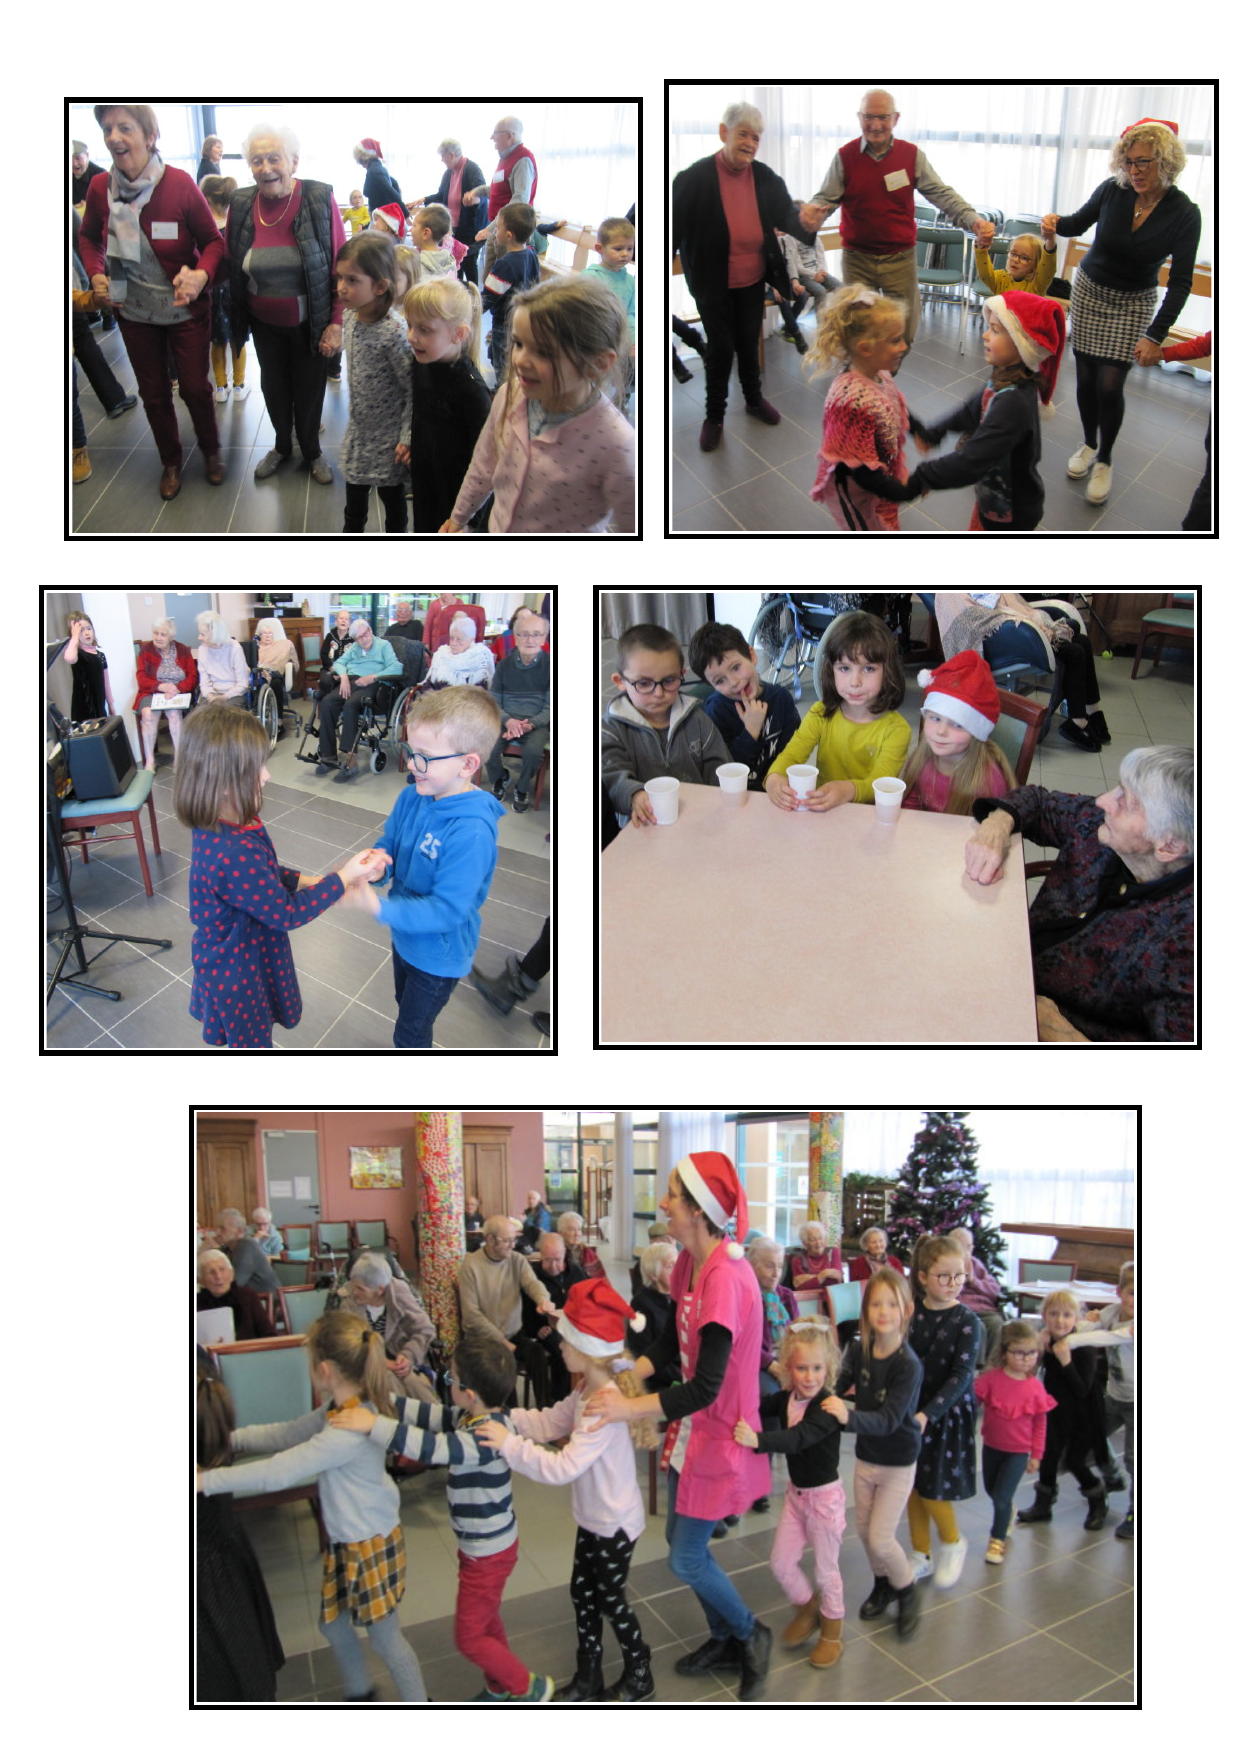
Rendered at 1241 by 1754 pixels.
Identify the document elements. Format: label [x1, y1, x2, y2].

picture [196, 1112, 1134, 1702]
picture [72, 105, 636, 533]
picture [46, 593, 551, 1048]
picture [672, 87, 1212, 531]
picture [601, 593, 1194, 1042]
